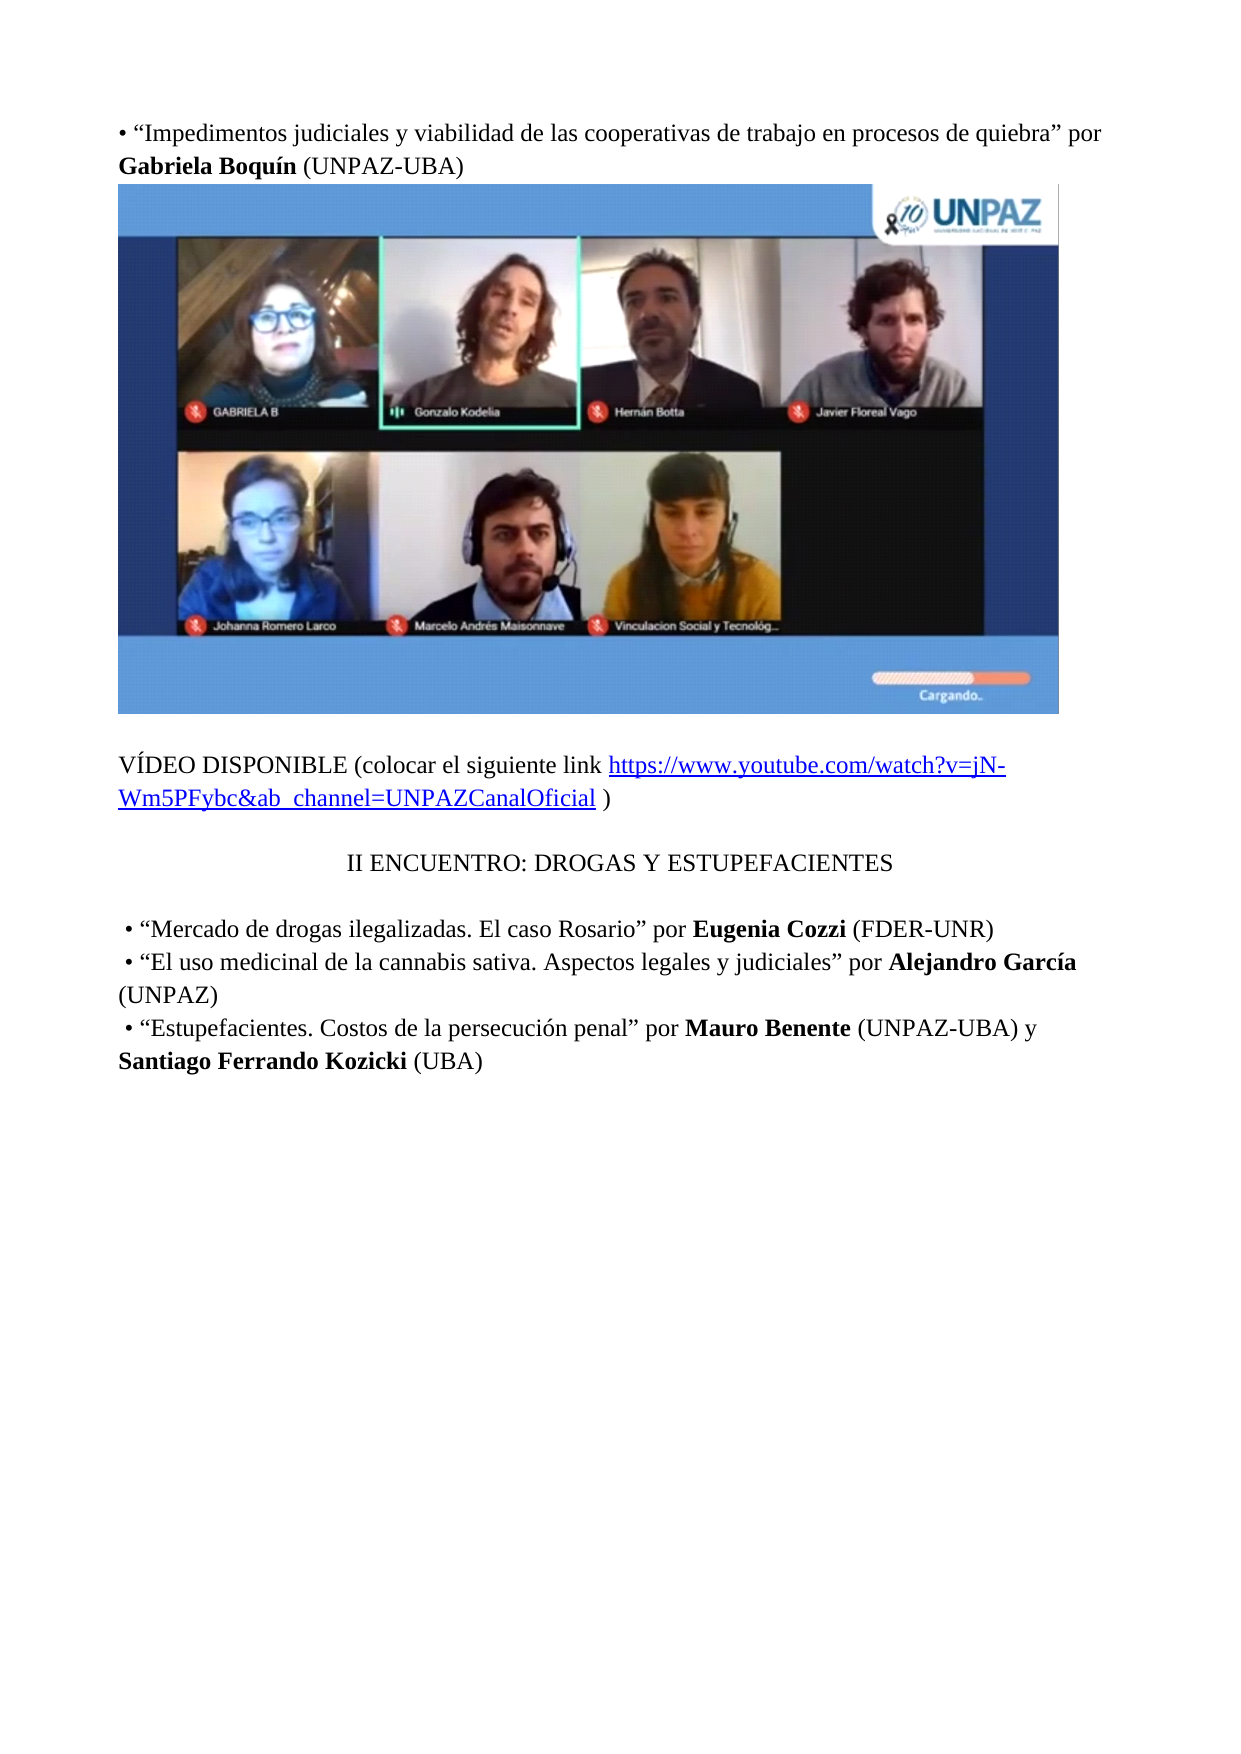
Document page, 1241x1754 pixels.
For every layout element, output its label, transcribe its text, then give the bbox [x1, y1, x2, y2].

text II ENCUENTRO: DROGAS Y ESTUPEFACIENTES [118, 848, 1122, 877]
text VÍDEO DISPONIBLE (colocar el siguiente link https://www.youtube.com/watch?v=jN-Wm5PFybcHYPERLINK "https://www.youtube.com/watch?v=jN-Wm5PFybc&ab_channel=UNPAZCanalOficial"&HYPERLINK "https://www.youtube.com/watch?v=jN-Wm5PFybc&ab_channel=UNPAZCanalOficial"ab_channel=UNPAZCanalOficial ) [118, 750, 1122, 812]
text • “El uso medicinal de la cannabis sativa. Aspectos legales y judiciales” por Alejandro García (UNPAZ) [118, 947, 1122, 1008]
text • “Mercado de drogas ilegalizadas. El caso Rosario” por Eugenia Cozzi (FDER-UNR) [118, 914, 1122, 942]
text • “Impedimentos judiciales y viabilidad de las cooperativas de trabajo en procesos de quiebra” por Gabriela Boquín (UNPAZ-UBA) [118, 118, 1122, 180]
text • “Estupefacientes. Costos de la persecución penal” por Mauro Benente (UNPAZ-UBA) y Santiago Ferrando Kozicki (UBA) [118, 1013, 1122, 1074]
